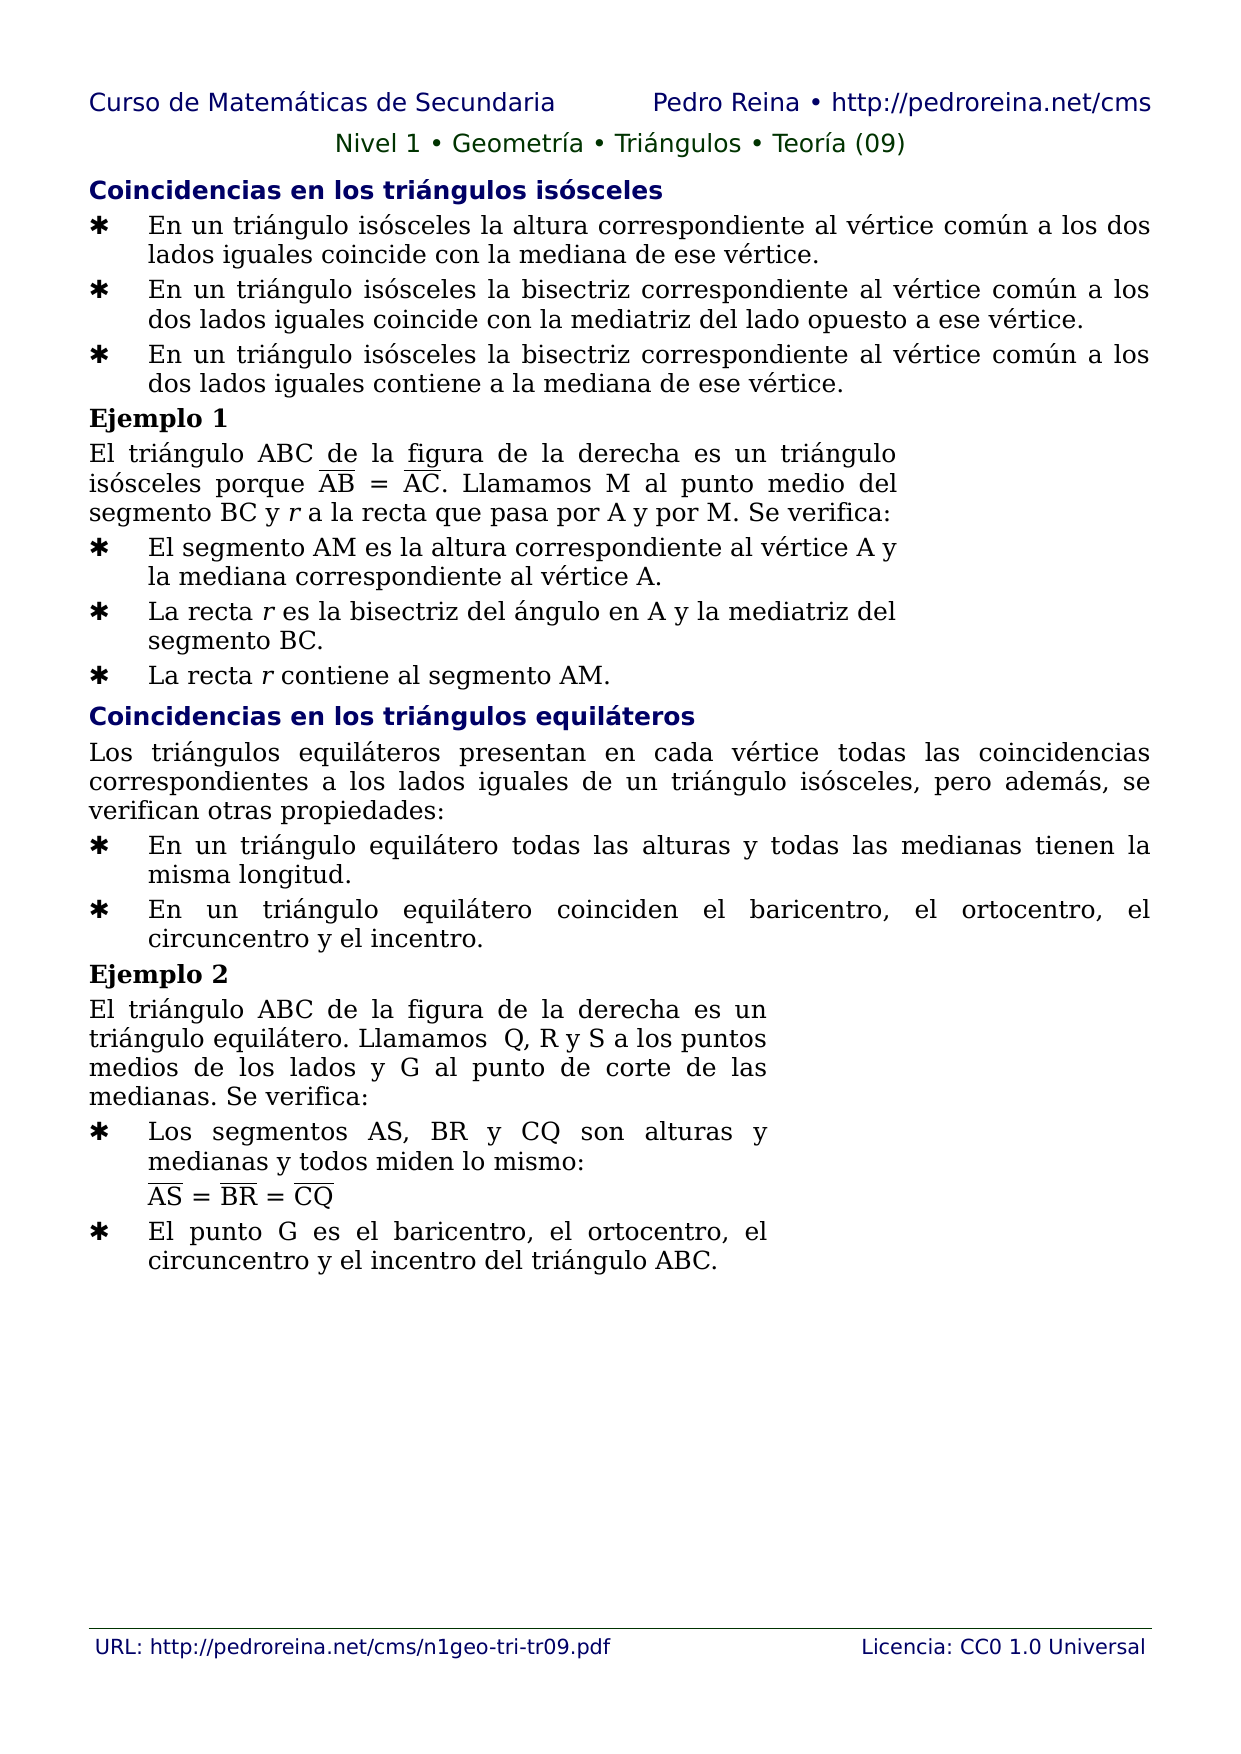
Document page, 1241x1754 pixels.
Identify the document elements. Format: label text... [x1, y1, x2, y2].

list Los segmentos AS, BR y CQ son alturas y medianas y todos miden lo mismo: [88, 1118, 1152, 1176]
list En un triángulo isósceles la bisectriz correspondiente al vértice común a los dos lados iguales contiene a la mediana de ese vértice. [88, 340, 1152, 398]
text AS = BR = CQ [88, 1182, 1152, 1211]
text Curso de Matemáticas de Secundaria Pedro Reina • http://pedroreina.net/cms [88, 88, 1152, 118]
list En un triángulo equilátero coinciden el baricentro, el ortocentro, el circuncentro y el incentro. [88, 895, 1152, 954]
list En un triángulo isósceles la bisectriz correspondiente al vértice común a los dos lados iguales coincide con la mediatriz del lado opuesto a ese vértice. [88, 276, 1152, 334]
text Nivel 1 • Geometría • Triángulos • Teoría (09) [88, 129, 1152, 159]
text El triángulo ABC de la figura de la derecha es un triángulo isósceles porque AB = AC. Llamamos M al punto medio del segmento BC y r a la recta que pasa por A y por M. Se verifica: [88, 439, 1152, 527]
list La recta r es la bisectriz del ángulo en A y la mediatriz del segmento BC. [88, 597, 1152, 656]
text Ejemplo 1 [88, 404, 1152, 434]
text El triángulo ABC de la figura de la derecha es un triángulo equilátero. Llamamos Q, R y S a los puntos medios de los lados y G al punto de corte de las medianas. Se verifica: [88, 995, 1152, 1112]
text Coincidencias en los triángulos equiláteros [88, 703, 1152, 732]
text Coincidencias en los triángulos isósceles [88, 176, 1152, 206]
text Los triángulos equiláteros presentan en cada vértice todas las coincidencias correspondientes a los lados iguales de un triángulo isósceles, pero además, se verifican otras propiedades: [88, 738, 1152, 825]
text Ejemplo 2 [88, 960, 1152, 989]
list El punto G es el baricentro, el ortocentro, el circuncentro y el incentro del triángulo ABC. [88, 1217, 1152, 1275]
list En un triángulo isósceles la altura correspondiente al vértice común a los dos lados iguales coincide con la mediana de ese vértice. [88, 211, 1152, 270]
list La recta r contiene al segmento AM. [88, 662, 1152, 691]
list En un triángulo equilátero todas las alturas y todas las medianas tienen la misma longitud. [88, 831, 1152, 889]
list El segmento AM es la altura correspondiente al vértice A y la mediana correspondiente al vértice A. [88, 533, 1152, 591]
